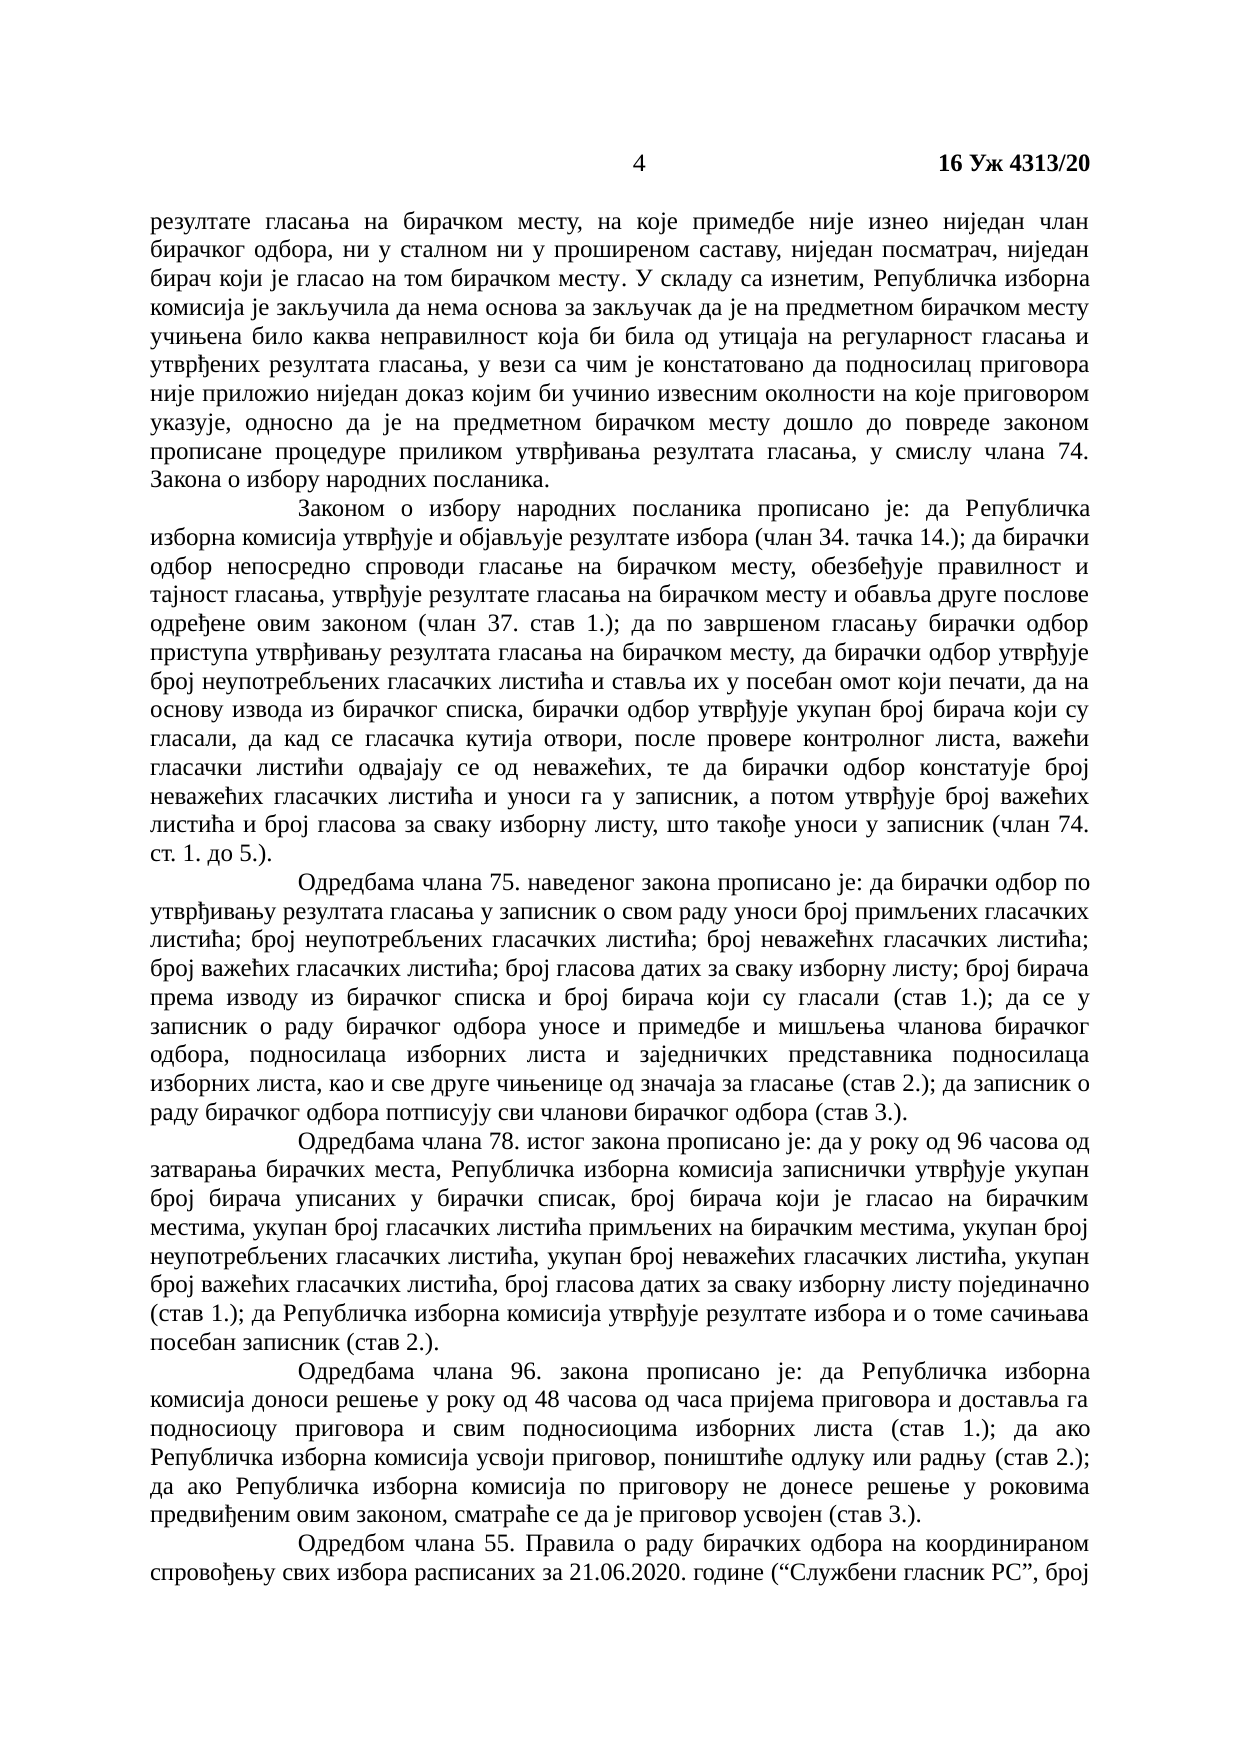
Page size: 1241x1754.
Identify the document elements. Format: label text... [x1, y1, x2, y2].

text Одредбом члана 55. Правила о раду бирачких одбора на координираном спровођењу свих избора расписаних за 21.06.2020. године (“Службени гласник РС”, број [150, 1528, 1090, 1586]
text Одредбама члана 96. закона прописано је: да Републичка изборна комисија доноси решење у року од 48 часова од часа пријема приговора и доставља га подносиоцу приговора и свим подносиоцима изборних листа (став 1.); да ако Републичка изборна комисија усвоји приговор, поништиће одлуку или радњу (став 2.); да ако Републичка изборна комисија по приговору не донесе решење у роковима предвиђеним овим законом, сматраће се да је приговор усвојен (став 3.). [150, 1356, 1090, 1528]
text Одредбама члана 75. наведеног закона прописано је: да бирачки одбор по утврђивању резултата гласања у записник о свом раду уноси број примљених гласачких листића; број неупотребљених гласачких листића; број неважећнх гласачких листића; број важећих гласачких листића; број гласова датих за сваку изборну листу; број бирача према изводу из бирачког списка и број бирача који су гласали (став 1.); да се у записник о раду бирачког одбора уносе и примедбе и мишљења чланова бирачког одбора, подносилаца изборних листа и заједничких представника подносилаца изборних листа, као и све друге чињенице од значаја за гласање (став 2.); да записник о раду бирачког одбора потписују сви чланови бирачког одбора (став 3.). [150, 867, 1090, 1126]
text Законом о избору народних посланика прописано је: да Републичка изборна комисија утврђује и објављује резултате избора (члан 34. тачка 14.); да бирачки одбор непосредно спроводи гласање на бирачком месту, обезбеђује правилност и тајност гласања, утврђује резултате гласања на бирачком месту и обавља друге послове одређене овим законом (члан 37. став 1.); да по завршеном гласању бирачки одбор приступа утврђивању резултата гласања на бирачком месту, да бирачки одбор утврђује број неупотребљених гласачких листића и ставља их у посебан омот који печати, да на основу извода из бирачког списка, бирачки одбор утврђује укупан број бирача који су гласали, да кад се гласачка кутија отвори, после провере контролног листа, важећи гласачки листићи одвајају се од неважећих, те да бирачки одбор констатује број неважећих гласачких листића и уноси га у записник, а потом утврђује број важећих листића и број гласова за сваку изборну листу, што такође уноси у записник (члан 74. ст. 1. до 5.). [150, 493, 1090, 867]
text резултате гласања на бирачком месту, на које примедбе није изнео ниједан члан бирачког одбора, ни у сталном ни у проширеном саставу, ниједан посматрач, ниједан бирач који је гласао на том бирачком месту. У складу са изнетим, Републичка изборна комисија је закључила да нема основа за закључак да је на предметном бирачком месту учињена било каква неправилност која би била од утицаја на регуларност гласања и утврђених резултата гласања, у вези са чим је констатовано да подносилац приговора није приложио ниједан доказ којим би учинио извесним околности на које приговором указује, односно да је на предметном бирачком месту дошло до повреде законом прописане процедуре приликом утврђивања резултата гласања, у смислу члана 74. Закона о избору народних посланика. [150, 206, 1090, 493]
text Одредбама члана 78. истог закона прописано је: да у року од 96 часова од затварања бирачких места, Републичка изборна комисија записнички утврђује укупан број бирача уписаних у бирачки списак, број бирача који је гласао на бирачким местима, укупан број гласачких листића примљених на бирачким местима, укупан број неупотребљених гласачких листића, укупан број неважећих гласачких листића, укупан број важећих гласачких листића, број гласова датих за сваку изборну листу појединачно (став 1.); да Републичка изборна комисија утврђује резултате избора и о томе сачињава посебан записник (став 2.). [150, 1126, 1090, 1356]
